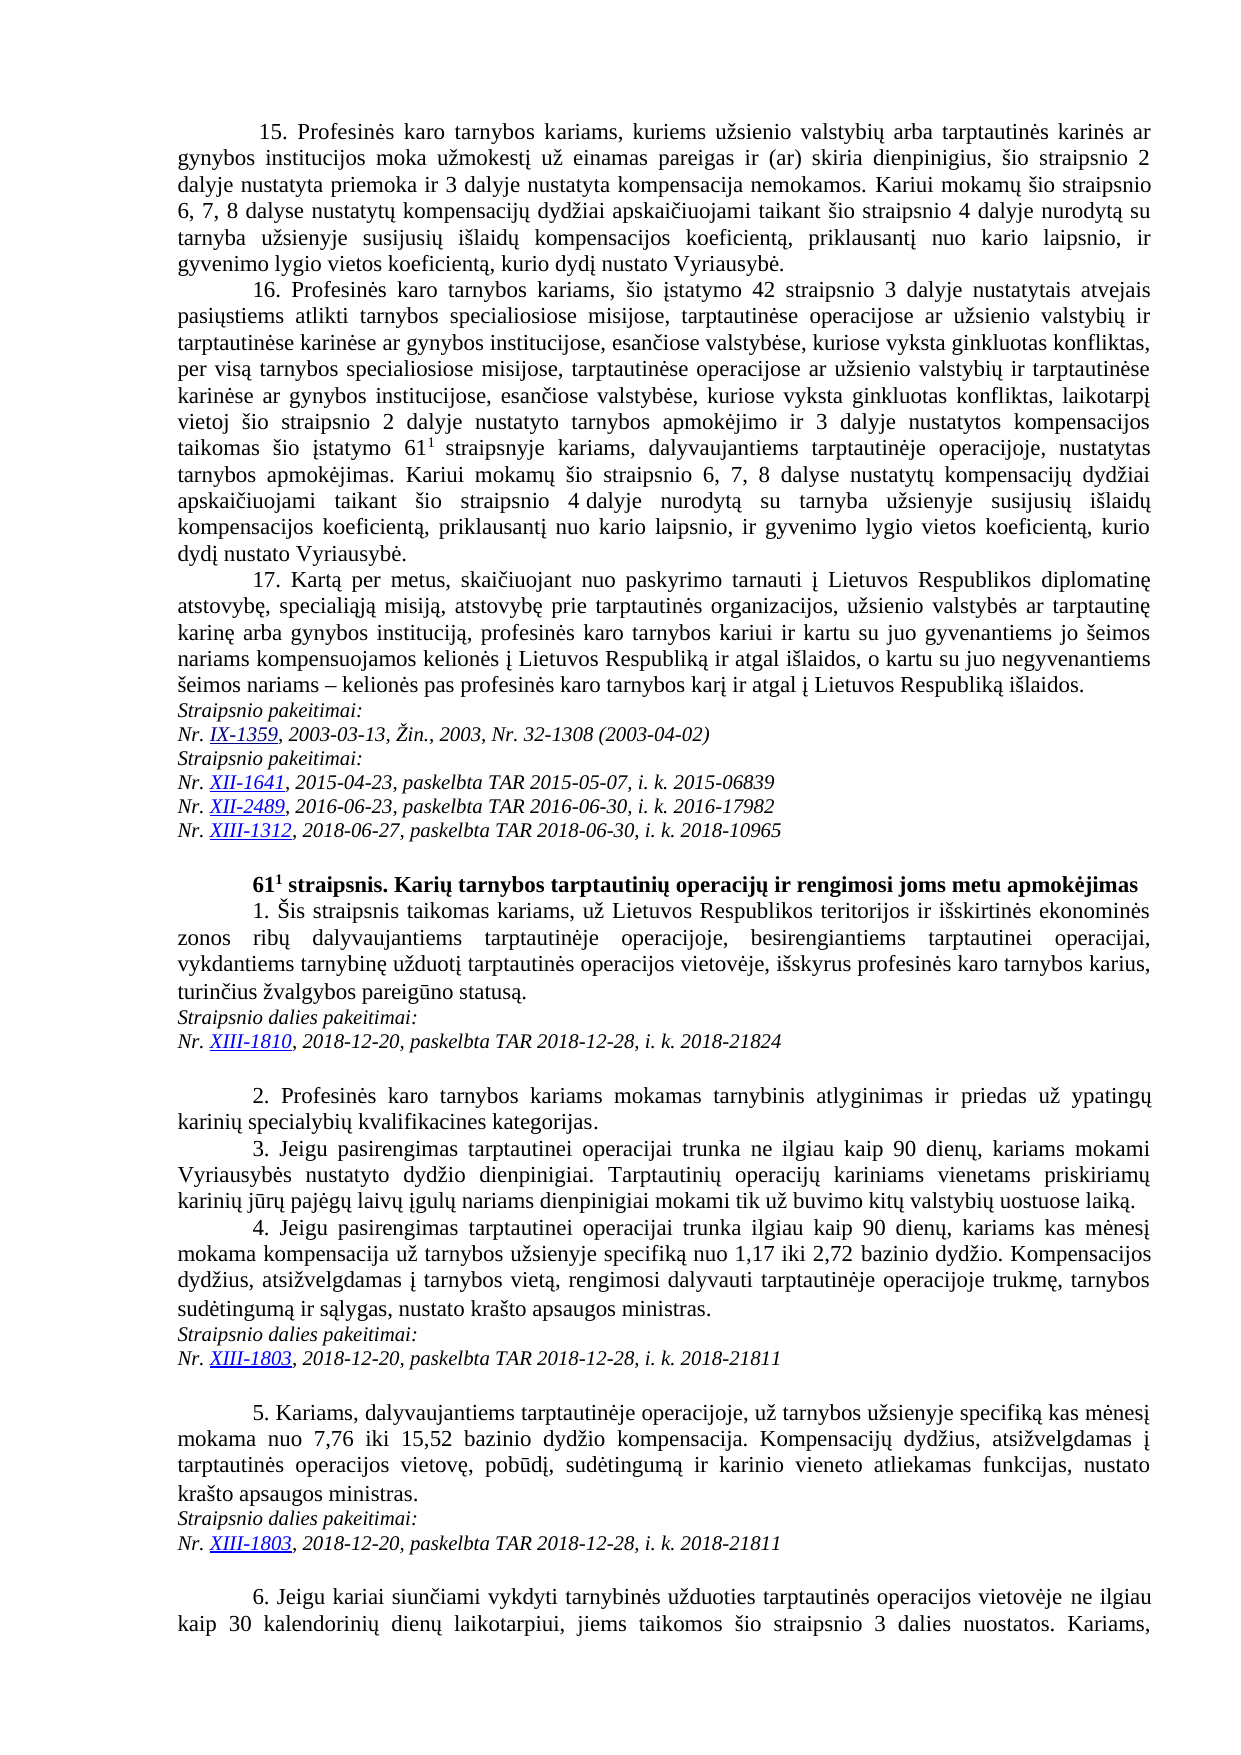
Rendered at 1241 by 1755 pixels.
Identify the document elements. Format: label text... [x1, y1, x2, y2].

text 2. Profesinės karo tarnybos kariams mokamas tarnybinis atlyginimas ir priedas už ypatingų karinių specialybių kvalifikacines kategorijas. [177, 1082, 1152, 1135]
text Nr. XIII-1803, 2018-12-20, paskelbta TAR 2018-12-28, i. k. 2018-21811 [177, 1346, 1152, 1370]
text 16. Profesinės karo tarnybos kariams, šio įstatymo 42 straipsnio 3 dalyje nustatytais atvejais pasiųstiems atlikti tarnybos specialiosiose misijose, tarptautinėse operacijose ar užsienio valstybių ir tarptautinėse karinėse ar gynybos institucijose, esančiose valstybėse, kuriose vyksta ginkluotas konfliktas, per visą tarnybos specialiosiose misijose, tarptautinėse operacijose ar užsienio valstybių ir tarptautinėse karinėse ar gynybos institucijose, esančiose valstybėse, kuriose vyksta ginkluotas konfliktas, laikotarpį vietoj šio straipsnio 2 dalyje nustatyto tarnybos apmokėjimo ir 3 dalyje nustatytos kompensacijos taikomas šio įstatymo 611 straipsnyje kariams, dalyvaujantiems tarptautinėje operacijoje, nustatytas tarnybos apmokėjimas. Kariui mokamų šio straipsnio 6, 7, 8 dalyse nustatytų kompensacijų dydžiai apskaičiuojami taikant šio straipsnio 4 dalyje nurodytą su tarnyba užsienyje susijusių išlaidų kompensacijos koeficientą, priklausantį nuo kario laipsnio, ir gyvenimo lygio vietos koeficientą, kurio dydį nustato Vyriausybė. [177, 276, 1152, 566]
text 6. Jeigu kariai siunčiami vykdyti tarnybinės užduoties tarptautinės operacijos vietovėje ne ilgiau kaip 30 kalendorinių dienų laikotarpiui, jiems taikomos šio straipsnio 3 dalies nuostatos. Kariams, [177, 1583, 1152, 1636]
text Nr. XIII-1803, 2018-12-20, paskelbta TAR 2018-12-28, i. k. 2018-21811 [177, 1530, 1152, 1554]
text Straipsnio dalies pakeitimai: [177, 1506, 1152, 1530]
text 5. Kariams, dalyvaujantiems tarptautinėje operacijoje, už tarnybos užsienyje specifiką kas mėnesį mokama nuo 7,76 iki 15,52 bazinio dydžio kompensacija. Kompensacijų dydžius, atsižvelgdamas į tarptautinės operacijos vietovę, pobūdį, sudėtingumą ir karinio vieneto atliekamas funkcijas, nustato krašto apsaugos ministras. [177, 1398, 1152, 1506]
text Straipsnio dalies pakeitimai: [177, 1005, 1152, 1029]
text 4. Jeigu pasirengimas tarptautinei operacijai trunka ilgiau kaip 90 dienų, kariams kas mėnesį mokama kompensacija už tarnybos užsienyje specifiką nuo 1,17 iki 2,72 bazinio dydžio. Kompensacijos dydžius, atsižvelgdamas į tarnybos vietą, rengimosi dalyvauti tarptautinėje operacijoje trukmę, tarnybos sudėtingumą ir sąlygas, nustato krašto apsaugos ministras. [177, 1214, 1152, 1322]
text 17. Kartą per metus, skaičiuojant nuo paskyrimo tarnauti į Lietuvos Respublikos diplomatinę atstovybę, specialiąją misiją, atstovybę prie tarptautinės organizacijos, užsienio valstybės ar tarptautinę karinę arba gynybos instituciją, profesinės karo tarnybos kariui ir kartu su juo gyvenantiems jo šeimos nariams kompensuojamos kelionės į Lietuvos Respubliką ir atgal išlaidos, o kartu su juo negyvenantiems šeimos nariams – kelionės pas profesinės karo tarnybos karį ir atgal į Lietuvos Respubliką išlaidos. [177, 566, 1152, 698]
text 3. Jeigu pasirengimas tarptautinei operacijai trunka ne ilgiau kaip 90 dienų, kariams mokami Vyriausybės nustatyto dydžio dienpinigiai. Tarptautinių operacijų kariniams vienetams priskiriamų karinių jūrų pajėgų laivų įgulų nariams dienpinigiai mokami tik už buvimo kitų valstybių uostuose laiką. [177, 1135, 1152, 1214]
text Straipsnio dalies pakeitimai: [177, 1322, 1152, 1346]
text Nr. XII-1641, 2015-04-23, paskelbta TAR 2015-05-07, i. k. 2015-06839 [177, 770, 1152, 794]
text Nr. IX-1359, 2003-03-13, Žin., 2003, Nr. 32-1308 (2003-04-02) [177, 722, 1152, 746]
text Straipsnio pakeitimai: [177, 698, 1152, 722]
text 15. Profesinės karo tarnybos kariams, kuriems užsienio valstybių arba tarptautinės karinės ar gynybos institucijos moka užmokestį už einamas pareigas ir (ar) skiria dienpinigius, šio straipsnio 2 dalyje nustatyta priemoka ir 3 dalyje nustatyta kompensacija nemokamos. Kariui mokamų šio straipsnio 6, 7, 8 dalyse nustatytų kompensacijų dydžiai apskaičiuojami taikant šio straipsnio 4 dalyje nurodytą su tarnyba užsienyje susijusių išlaidų kompensacijos koeficientą, priklausantį nuo kario laipsnio, ir gyvenimo lygio vietos koeficientą, kurio dydį nustato Vyriausybė. [177, 118, 1152, 276]
text Straipsnio pakeitimai: [177, 746, 1152, 770]
text Nr. XII-2489, 2016-06-23, paskelbta TAR 2016-06-30, i. k. 2016-17982 [177, 794, 1152, 818]
text Nr. XIII-1312, 2018-06-27, paskelbta TAR 2018-06-30, i. k. 2018-10965 [177, 818, 1152, 842]
text Nr. XIII-1810, 2018-12-20, paskelbta TAR 2018-12-28, i. k. 2018-21824 [177, 1029, 1152, 1053]
text 1. Šis straipsnis taikomas kariams, už Lietuvos Respublikos teritorijos ir išskirtinės ekonominės zonos ribų dalyvaujantiems tarptautinėje operacijoje, besirengiantiems tarptautinei operacijai, vykdantiems tarnybinę užduotį tarptautinės operacijos vietovėje, išskyrus profesinės karo tarnybos karius, turinčius žvalgybos pareigūno statusą. [177, 897, 1152, 1005]
text 611 straipsnis. Karių tarnybos tarptautinių operacijų ir rengimosi joms metu apmokėjimas [252, 871, 1152, 897]
